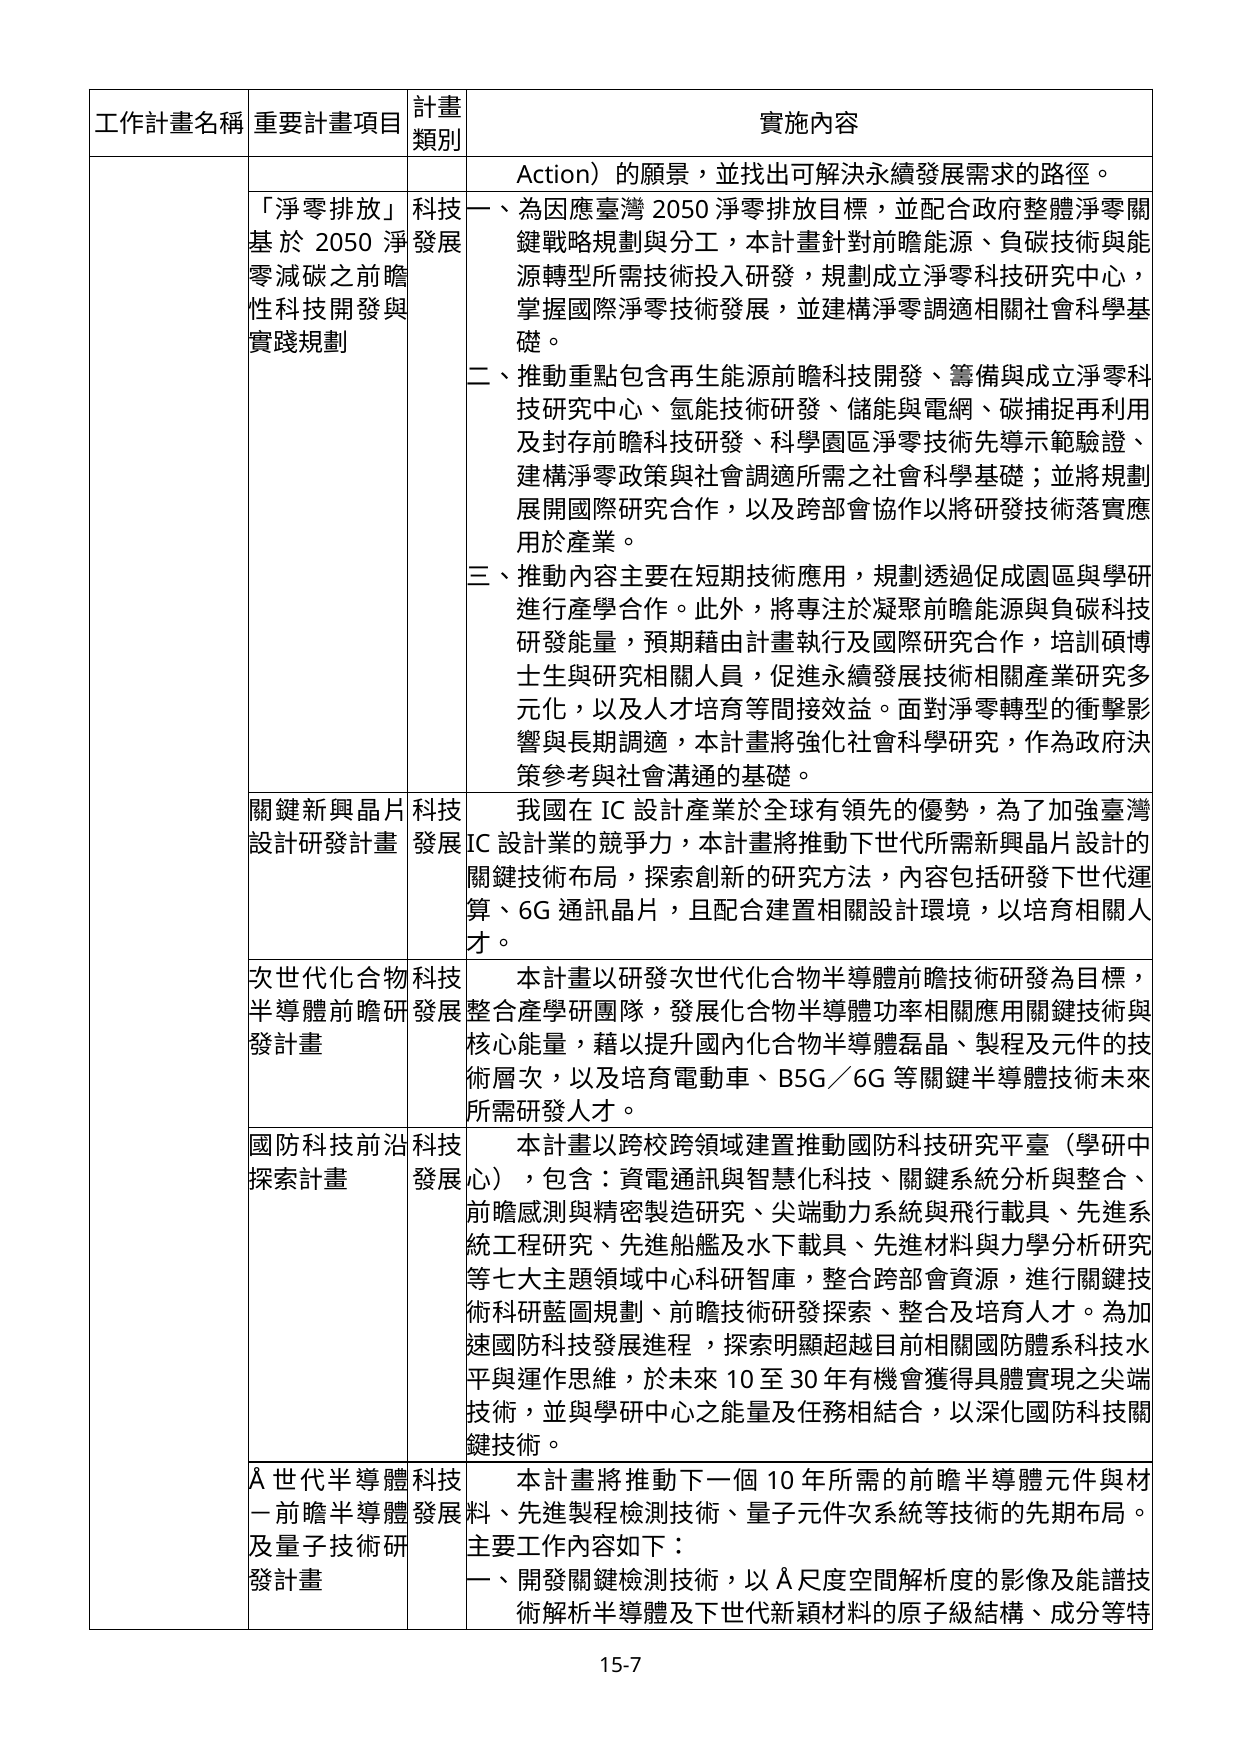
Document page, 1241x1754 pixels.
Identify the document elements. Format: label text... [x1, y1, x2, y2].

table_cell [249, 157, 407, 191]
table_cell 科技發展 [408, 1463, 466, 1629]
table_cell 次世代化合物半導體前瞻研發計畫 [249, 960, 407, 1127]
table_header 計畫類別 [408, 90, 466, 156]
table_cell 科技發展 [408, 192, 466, 792]
table_cell 科技發展 [408, 1128, 466, 1461]
table_cell 本計畫以研發次世代化合物半導體前瞻技術研發為目標，整合產學研團隊，發展化合物半導體功率相關應用關鍵技術與核心能量，藉以提升國內化合物半導體磊晶、製程及元件的技術層次，以及培育電動車、B5G／6G 等關鍵半導體技術未來所需研發人才。 [467, 960, 1152, 1127]
table_header 工作計畫名稱 [90, 90, 248, 156]
table_cell 科技發展 [408, 960, 466, 1127]
table_header 重要計畫項目 [249, 90, 407, 156]
table_cell Action）的願景，並找出可解決永續發展需求的路徑。 [467, 157, 1152, 191]
table_cell 我國在 IC 設計產業於全球有領先的優勢，為了加強臺灣IC 設計業的競爭力，本計畫將推動下世代所需新興晶片設計的關鍵技術布局，探索創新的研究方法，內容包括研發下世代運算、6G 通訊晶片，且配合建置相關設計環境，以培育相關人才。 [467, 793, 1152, 959]
table_cell 關鍵新興晶片設計研發計畫 [249, 793, 407, 959]
table_cell 「淨零排放」基於2050淨零減碳之前瞻性科技開發與實踐規劃 [249, 192, 407, 792]
table_cell 國防科技前沿探索計畫 [249, 1128, 407, 1461]
table_cell 一、為因應臺灣2050淨零排放目標，並配合政府整體淨零關鍵戰略規劃與分工，本計畫針對前瞻能源、負碳技術與能源轉型所需技術投入研發，規劃成立淨零科技研究中心，掌握國際淨零技術發展，並建構淨零調適相關社會科學基礎。 二、推動重點包含再生能源前瞻科技開發、籌備與成立淨零科技研究中心、氫能技術研發、儲能與電網、碳捕捉再利用及封存前瞻科技研發、科學園區淨零技術先導示範驗證、建構淨零政策與社會調適所需之社會科學基礎；並將規劃展開國際研究合作，以及跨部會協作以將研發技術落實應用於產業。 三、推動內容主要在短期技術應用，規劃透過促成園區與學研進行產學合作。此外，將專注於凝聚前瞻能源與負碳科技研發能量，預期藉由計畫執行及國際研究合作，培訓碩博士生與研究相關人員，促進永續發展技術相關產業研究多元化，以及人才培育等間接效益。面對淨零轉型的衝擊影響與長期調適，本計畫將強化社會科學研究，作為政府決策參考與社會溝通的基礎。 [467, 192, 1152, 792]
table_cell Å世代半導體－前瞻半導體及量子技術研發計畫 [249, 1463, 407, 1629]
table_cell [408, 157, 466, 191]
table_cell 本計畫將推動下一個10年所需的前瞻半導體元件與材料、先進製程檢測技術、量子元件次系統等技術的先期布局。主要工作內容如下： 一、開發關鍵檢測技術，以Å尺度空間解析度的影像及能譜技術解析半導體及下世代新穎材料的原子級結構、成分等特 [467, 1463, 1152, 1629]
table_header 實施內容 [467, 90, 1152, 156]
table_cell 本計畫以跨校跨領域建置推動國防科技研究平臺（學研中心），包含：資電通訊與智慧化科技、關鍵系統分析與整合、前瞻感測與精密製造研究、尖端動力系統與飛行載具、先進系統工程研究、先進船艦及水下載具、先進材料與力學分析研究等七大主題領域中心科研智庫，整合跨部會資源，進行關鍵技術科研藍圖規劃、前瞻技術研發探索、整合及培育人才。為加速國防科技發展進程 ，探索明顯超越目前相關國防體系科技水平與運作思維，於未來 10至30年有機會獲得具體實現之尖端技術，並與學研中心之能量及任務相結合，以深化國防科技關鍵技術。 [467, 1128, 1152, 1461]
table_cell 科技發展 [408, 793, 466, 959]
